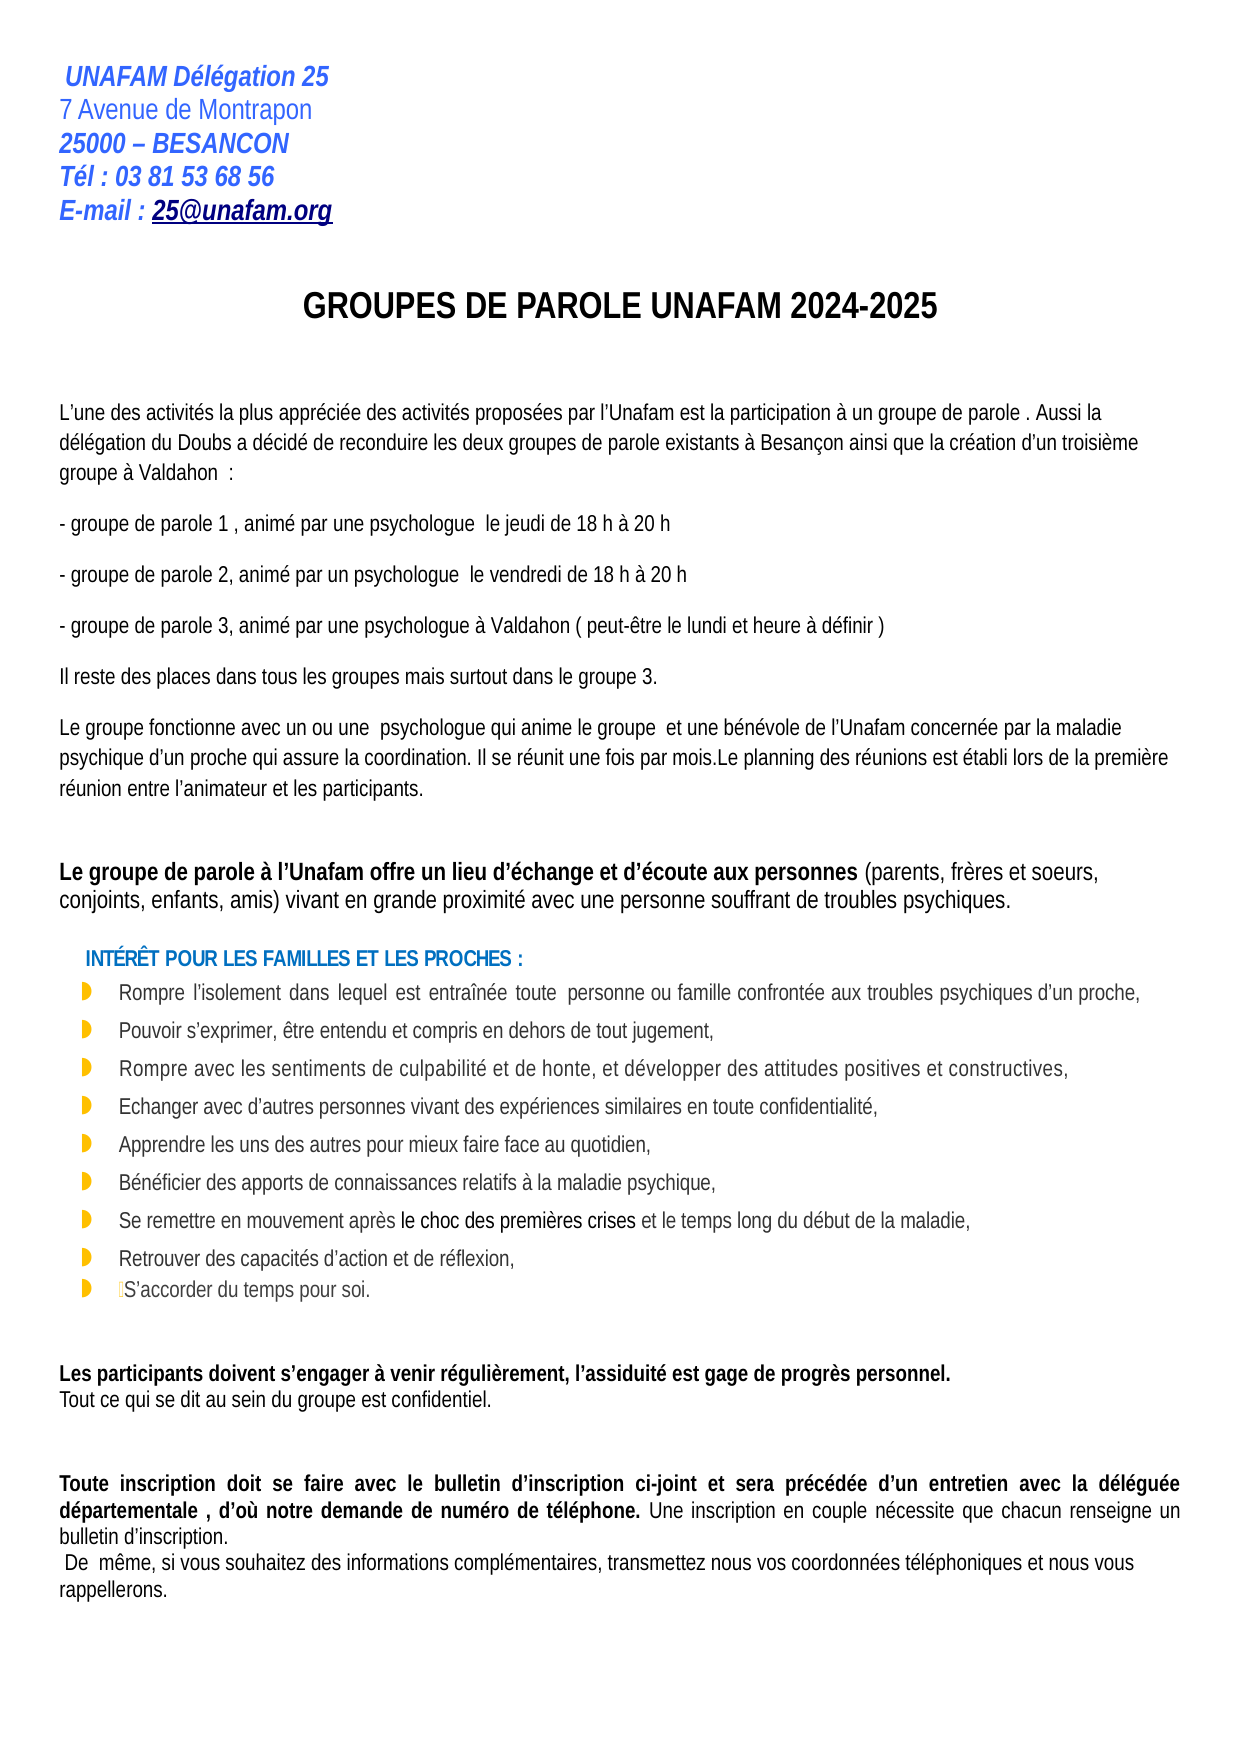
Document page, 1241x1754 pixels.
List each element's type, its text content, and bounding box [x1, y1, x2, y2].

list Rompre avec les sentiments de culpabilité et de honte, et développer des attitudes positives et constructives, [81, 1055, 1181, 1082]
list Bénéficier des apports de connaissances relatifs à la maladie psychique, [81, 1169, 1181, 1196]
text Les participants doivent s’engager à venir régulièrement, l’assiduité est gage de progrès personnel. [59, 1360, 1181, 1386]
text - groupe de parole 3, animé par une psychologue à Valdahon ( peut-être le lundi et heure à définir ) [59, 612, 1181, 638]
list Echanger avec d’autres personnes vivant des expériences similaires en toute confidentialité, [81, 1093, 1181, 1120]
text UNAFAM Délégation 25 [59, 59, 1181, 92]
list Pouvoir s’exprimer, être entendu et compris en dehors de tout jugement, [81, 1017, 1181, 1043]
list Apprendre les uns des autres pour mieux faire face au quotidien, [81, 1131, 1181, 1158]
text Il reste des places dans tous les groupes mais surtout dans le groupe 3. [59, 663, 1181, 689]
text E-mail : 25@unafam.org [59, 193, 1181, 226]
subtitle INTÉRÊT POUR LES FAMILLES ET LES PROCHES : [85, 945, 1170, 971]
text 25000 – BESANCON [59, 126, 1181, 159]
text De même, si vous souhaitez des informations complémentaires, transmettez nous vos coordonnées téléphoniques et nous vous rappellerons. [59, 1549, 1181, 1602]
list Rompre l’isolement dans lequel est entraînée toute personne ou famille confrontée aux troubles psychiques d’un proche, [81, 978, 1181, 1005]
text Toute inscription doit se faire avec le bulletin d’inscription ci-joint et sera précédée d’un entretien avec la déléguée départementale , d’où notre demande de numéro de téléphone. Une inscription en couple nécessite que chacun renseigne un bulletin d’inscription. [59, 1470, 1181, 1549]
text GROUPES DE PAROLE UNAFAM 2024-2025 [59, 284, 1181, 327]
text 7 Avenue de Montrapon [59, 92, 1181, 126]
text Tout ce qui se dit au sein du groupe est confidentiel. [59, 1386, 1181, 1413]
list S’accorder du temps pour soi. [81, 1276, 1181, 1303]
text Le groupe de parole à l’Unafam offre un lieu d’échange et d’écoute aux personnes (parents, frères et soeurs, conjoints, enfants, amis) vivant en grande proximité avec une personne souffrant de troubles psychiques. [59, 857, 1181, 914]
text - groupe de parole 2, animé par un psychologue le vendredi de 18 h à 20 h [59, 561, 1181, 587]
text - groupe de parole 1 , animé par une psychologue le jeudi de 18 h à 20 h [59, 510, 1181, 536]
list Se remettre en mouvement après le choc des premières crises et le temps long du début de la maladie, [81, 1207, 1181, 1234]
text L’une des activités la plus appréciée des activités proposées par l’Unafam est la participation à un groupe de parole . Aussi la délégation du Doubs a décidé de reconduire les deux groupes de parole existants à Besançon ainsi que la création d’un troisième groupe à Valdahon : [59, 398, 1181, 485]
list Retrouver des capacités d’action et de réflexion, [81, 1245, 1181, 1272]
text Le groupe fonctionne avec un ou une psychologue qui anime le groupe et une bénévole de l’Unafam concernée par la maladie psychique d’un proche qui assure la coordination. Il se réunit une fois par mois.Le planning des réunions est établi lors de la première réunion entre l’animateur et les participants. [59, 714, 1181, 801]
text Tél : 03 81 53 68 56 [59, 159, 1181, 193]
